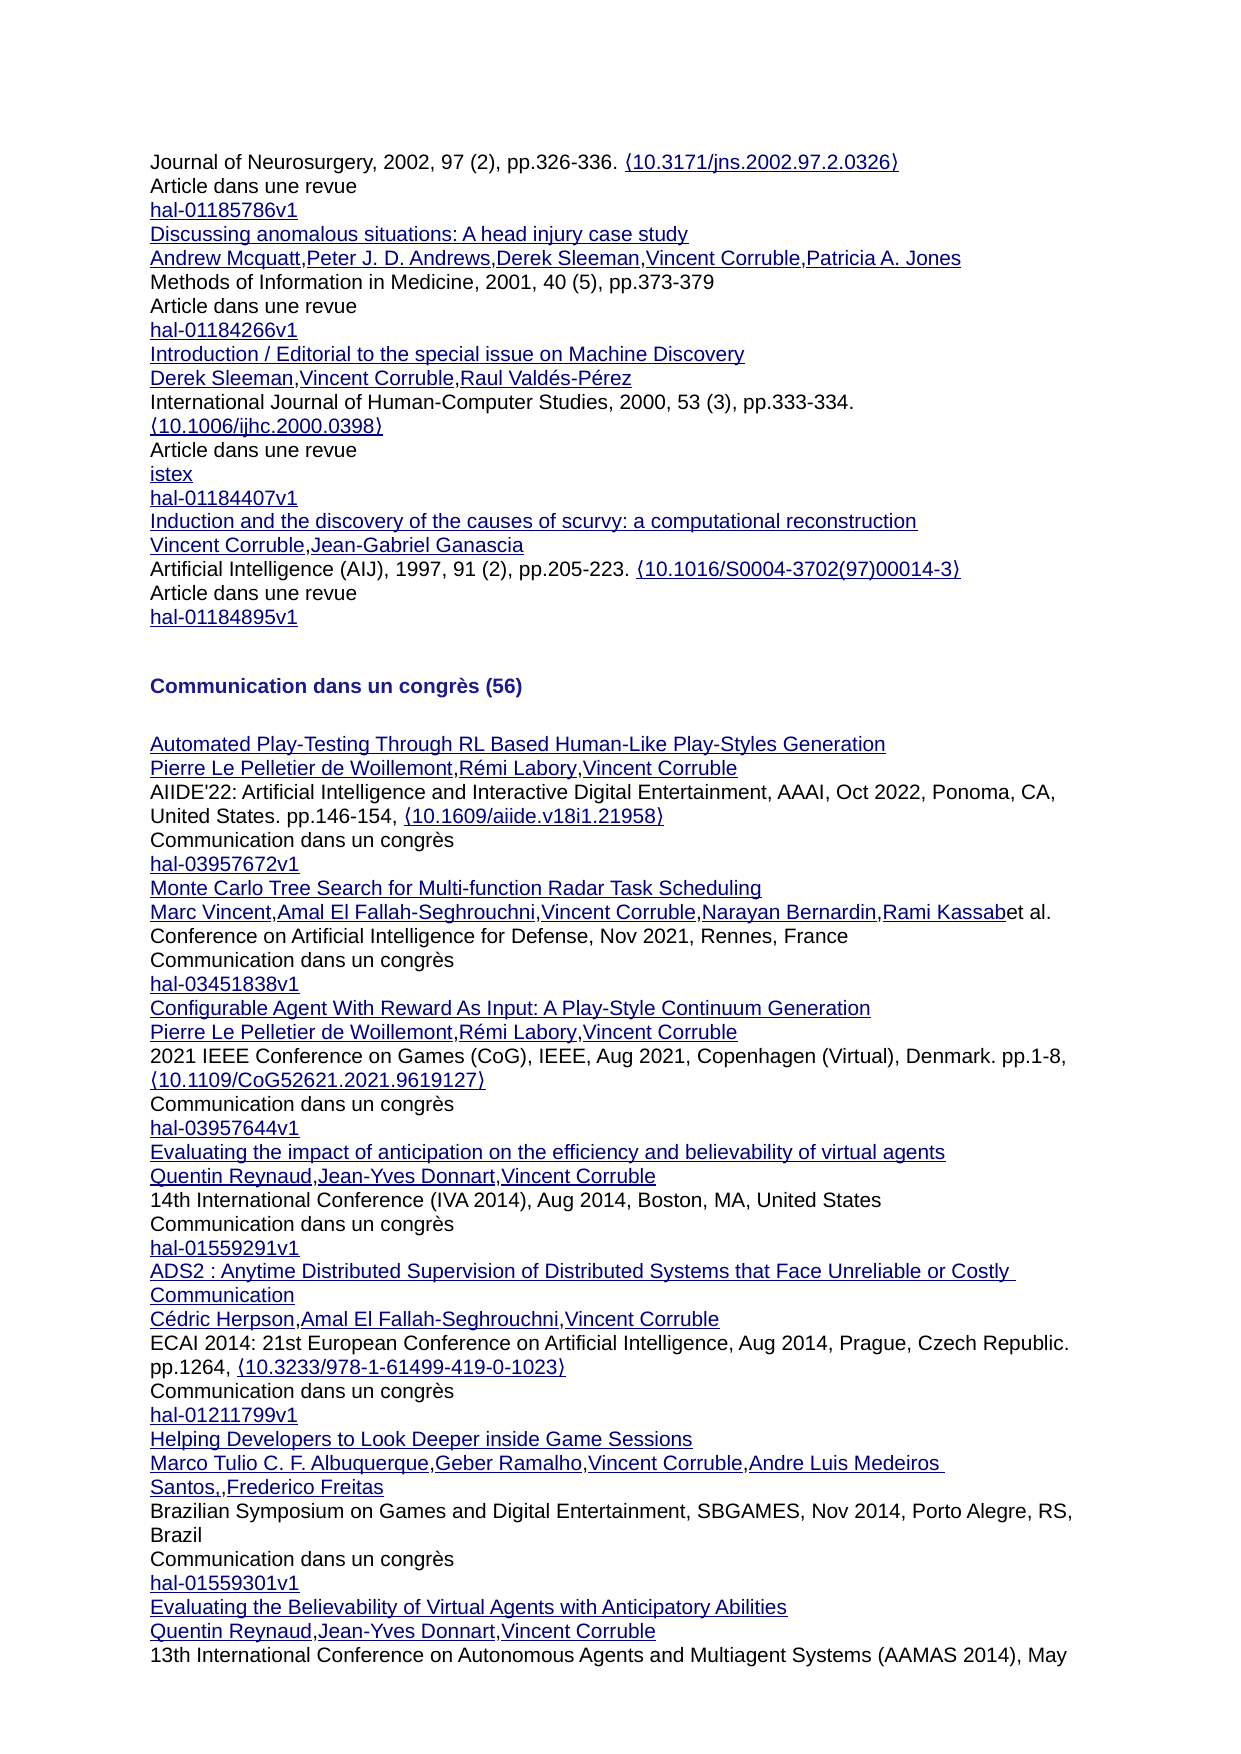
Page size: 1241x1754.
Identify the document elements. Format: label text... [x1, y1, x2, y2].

table_cell Helping Developers to Look Deeper inside Game Sessions Marco Tulio C. F. Albuquerque,Geber Ramalho,Vincent Corruble,Andre Luis Medeiros Santos,,Frederico Freitas Brazilian Symposium on Games and Digital Entertainment, SBGAMES, Nov 2014, Porto Alegre, RS, Brazil Communication dans un congrès hal-01559301v1 [150, 1427, 1090, 1595]
table_cell Evaluating the Believability of Virtual Agents with Anticipatory Abilities Quentin Reynaud,Jean-Yves Donnart,Vincent Corruble 13th International Conference on Autonomous Agents and Multiagent Systems (AAMAS 2014), May [150, 1595, 1090, 1667]
table_cell Monte Carlo Tree Search for Multi-function Radar Task Scheduling Marc Vincent,Amal El Fallah-Seghrouchni,Vincent Corruble,Narayan Bernardin,Rami Kassabet al. Conference on Artificial Intelligence for Defense, Nov 2021, Rennes, France Communication dans un congrès hal-03451838v1 [150, 876, 1090, 996]
table_cell Journal of Neurosurgery, 2002, 97 (2), pp.326-336. ⟨10.3171/jns.2002.97.2.0326⟩ Article dans une revue hal-01185786v1 [150, 150, 1090, 222]
table_header Automated Play-Testing Through RL Based Human-Like Play-Styles Generation Pierre Le Pelletier de Woillemont,Rémi Labory,Vincent Corruble AIIDE'22: Artificial Intelligence and Interactive Digital Entertainment, AAAI, Oct 2022, Ponoma, CA, United States. pp.146-154, ⟨10.1609/aiide.v18i1.21958⟩ Communication dans un congrès hal-03957672v1 [150, 732, 1090, 876]
subtitle Communication dans un congrès (56) [150, 674, 1090, 698]
table_cell Evaluating the impact of anticipation on the efficiency and believability of virtual agents Quentin Reynaud,Jean-Yves Donnart,Vincent Corruble 14th International Conference (IVA 2014), Aug 2014, Boston, MA, United States Communication dans un congrès hal-01559291v1 [150, 1140, 1090, 1259]
table_cell Induction and the discovery of the causes of scurvy: a computational reconstruction Vincent Corruble,Jean-Gabriel Ganascia Artificial Intelligence (AIJ), 1997, 91 (2), pp.205-223. ⟨10.1016/S0004-3702(97)00014-3⟩ Article dans une revue hal-01184895v1 [150, 509, 1090, 629]
table_cell Introduction / Editorial to the special issue on Machine Discovery Derek Sleeman,Vincent Corruble,Raul Valdés-Pérez International Journal of Human-Computer Studies, 2000, 53 (3), pp.333-334. ⟨10.1006/ijhc.2000.0398⟩ Article dans une revue istex hal-01184407v1 [150, 342, 1090, 509]
table_cell Configurable Agent With Reward As Input: A Play-Style Continuum Generation Pierre Le Pelletier de Woillemont,Rémi Labory,Vincent Corruble 2021 IEEE Conference on Games (CoG), IEEE, Aug 2021, Copenhagen (Virtual), Denmark. pp.1-8, ⟨10.1109/CoG52621.2021.9619127⟩ Communication dans un congrès hal-03957644v1 [150, 996, 1090, 1139]
table_cell ADS2 : Anytime Distributed Supervision of Distributed Systems that Face Unreliable or Costly Communication Cédric Herpson,Amal El Fallah-Seghrouchni,Vincent Corruble ECAI 2014: 21st European Conference on Artificial Intelligence, Aug 2014, Prague, Czech Republic. pp.1264, ⟨10.3233/978-1-61499-419-0-1023⟩ Communication dans un congrès hal-01211799v1 [150, 1259, 1090, 1427]
table_cell Discussing anomalous situations: A head injury case study Andrew Mcquatt,Peter J. D. Andrews,Derek Sleeman,Vincent Corruble,Patricia A. Jones Methods of Information in Medicine, 2001, 40 (5), pp.373-379 Article dans une revue hal-01184266v1 [150, 222, 1090, 342]
